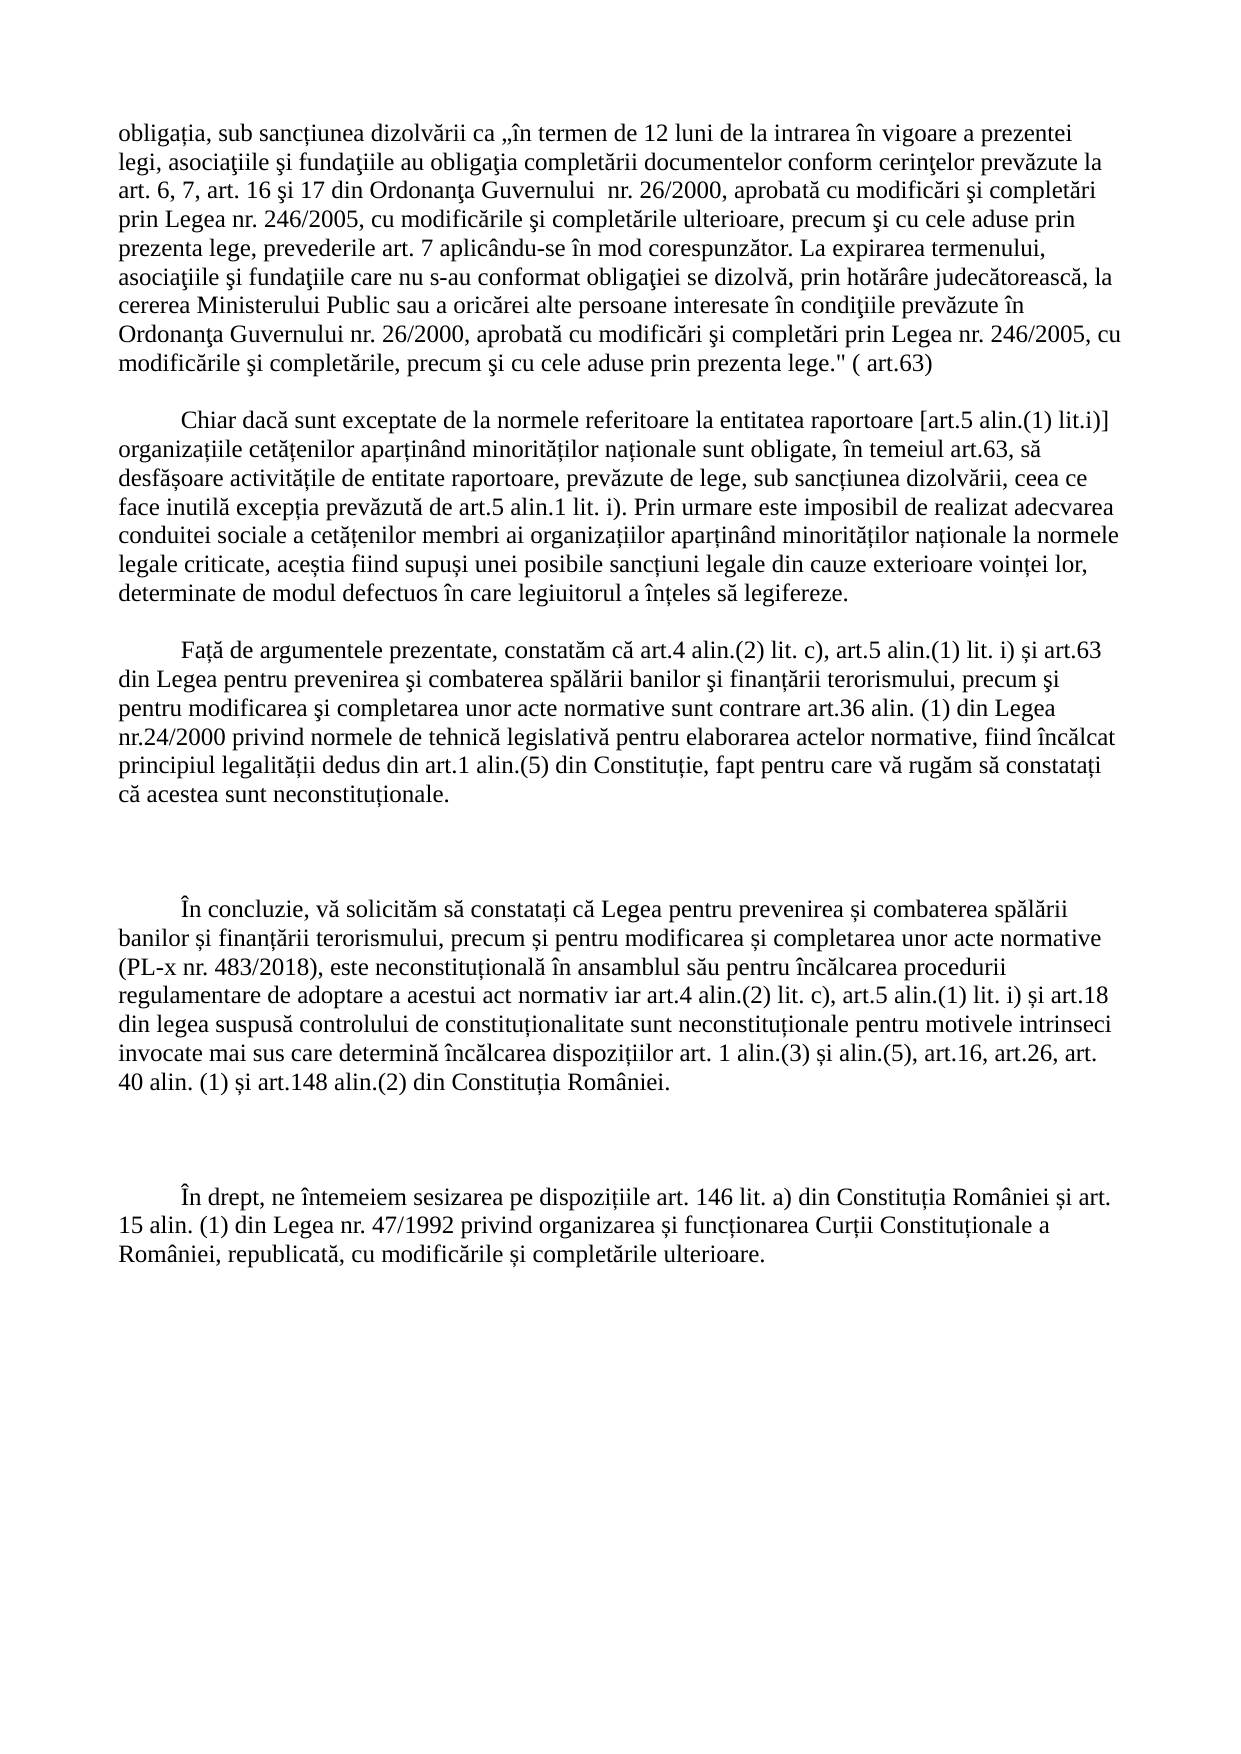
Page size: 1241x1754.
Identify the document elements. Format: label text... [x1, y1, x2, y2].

text obligația, sub sancțiunea dizolvării ca „în termen de 12 luni de la intrarea în vigoare a prezentei legi, asociaţiile şi fundaţiile au obligaţia completării documentelor conform cerinţelor prevăzute la art. 6, 7, art. 16 şi 17 din Ordonanţa Guvernului nr. 26/2000, aprobată cu modificări şi completări prin Legea nr. 246/2005, cu modificările şi completările ulterioare, precum şi cu cele aduse prin prezenta lege, prevederile art. 7 aplicându-se în mod corespunzător. La expirarea termenului, asociaţiile şi fundaţiile care nu s-au conformat obligaţiei se dizolvă, prin hotărâre judecătorească, la cererea Ministerului Public sau a oricărei alte persoane interesate în condiţiile prevăzute în Ordonanţa Guvernului nr. 26/2000, aprobată cu modificări şi completări prin Legea nr. 246/2005, cu modificările şi completările, precum şi cu cele aduse prin prezenta lege." ( art.63) [118, 118, 1122, 377]
text În concluzie, vă solicităm să constatați că Legea pentru prevenirea și combaterea spălării banilor și finanțării terorismului, precum și pentru modificarea și completarea unor acte normative (PL-x nr. 483/2018), este neconstituțională în ansamblul său pentru încălcarea procedurii regulamentare de adoptare a acestui act normativ iar art.4 alin.(2) lit. c), art.5 alin.(1) lit. i) și art.18 din legea suspusă controlului de constituționalitate sunt neconstituționale pentru motivele intrinseci invocate mai sus care determină încălcarea dispozițiilor art. 1 alin.(3) și alin.(5), art.16, art.26, art. 40 alin. (1) și art.148 alin.(2) din Constituția României. [118, 894, 1122, 1096]
text Față de argumentele prezentate, constatăm că art.4 alin.(2) lit. c), art.5 alin.(1) lit. i) și art.63 din Legea pentru prevenirea şi combaterea spălării banilor şi finanțării terorismului, precum şi pentru modificarea şi completarea unor acte normative sunt contrare art.36 alin. (1) din Legea nr.24/2000 privind normele de tehnică legislativă pentru elaborarea actelor normative, fiind încălcat principiul legalității dedus din art.1 alin.(5) din Constituție, fapt pentru care vă rugăm să constatați că acestea sunt neconstituționale. [118, 636, 1122, 808]
text În drept, ne întemeiem sesizarea pe dispozițiile art. 146 lit. a) din Constituția României și art. 15 alin. (1) din Legea nr. 47/1992 privind organizarea și funcționarea Curții Constituționale a României, republicată, cu modificările și completările ulterioare. [118, 1182, 1122, 1268]
text Chiar dacă sunt exceptate de la normele referitoare la entitatea raportoare [art.5 alin.(1) lit.i)] organizațiile cetățenilor aparținând minorităților naționale sunt obligate, în temeiul art.63, să desfășoare activitățile de entitate raportoare, prevăzute de lege, sub sancțiunea dizolvării, ceea ce face inutilă excepția prevăzută de art.5 alin.1 lit. i). Prin urmare este imposibil de realizat adecvarea conduitei sociale a cetățenilor membri ai organizațiilor aparținând minorităților naționale la normele legale criticate, aceștia fiind supuși unei posibile sancțiuni legale din cauze exterioare voinței lor, determinate de modul defectuos în care legiuitorul a înțeles să legifereze. [118, 406, 1122, 607]
